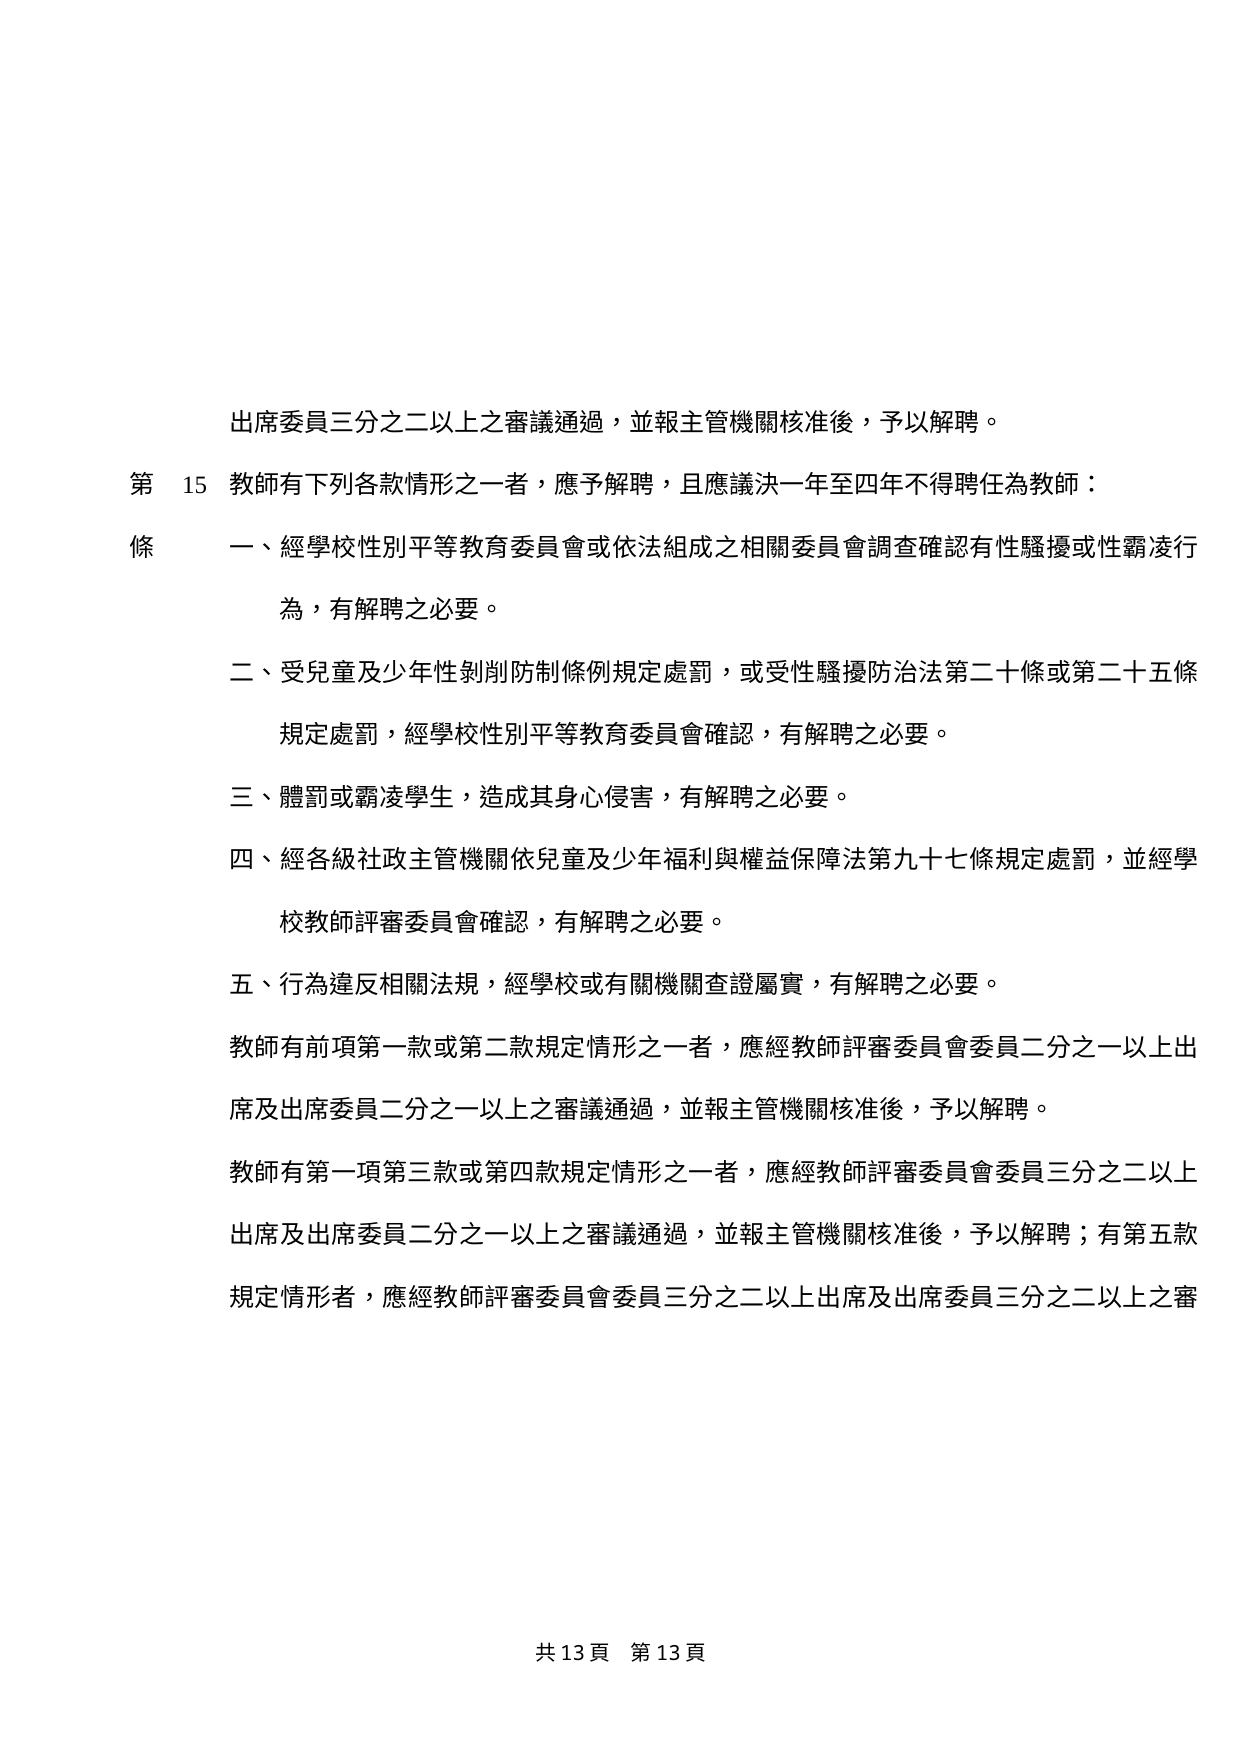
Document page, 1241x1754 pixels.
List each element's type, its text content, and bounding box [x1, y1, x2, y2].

table_header 出席委員三分之二以上之審議通過，並報主管機關核准後，予以解聘。 [218, 379, 1211, 441]
table_header [118, 379, 218, 441]
table_cell 第15條 [118, 441, 218, 1316]
table_cell 教師有下列各款情形之一者，應予解聘，且應議決一年至四年不得聘任為教師： 一、經學校性別平等教育委員會或依法組成之相關委員會調查確認有性騷擾或性霸凌行為，有解聘之必要。 二、受兒童及少年性剝削防制條例規定處罰，或受性騷擾防治法第二十條或第二十五條規定處罰，經學校性別平等教育委員會確認，有解聘之必要。 三、體罰或霸凌學生，造成其身心侵害，有解聘之必要。 四、經各級社政主管機關依兒童及少年福利與權益保障法第九十七條規定處罰，並經學校教師評審委員會確認，有解聘之必要。 五、行為違反相關法規，經學校或有關機關查證屬實，有解聘之必要。 教師有前項第一款或第二款規定情形之一者，應經教師評審委員會委員二分之一以上出席及出席委員二分之一以上之審議通過，並報主管機關核准後，予以解聘。 教師有第一項第三款或第四款規定情形之一者，應經教師評審委員會委員三分之二以上出席及出席委員二分之一以上之審議通過，並報主管機關核准後，予以解聘；有第五款規定情形者，應經教師評審委員會委員三分之二以上出席及出席委員三分之二以上之審 [218, 441, 1211, 1316]
